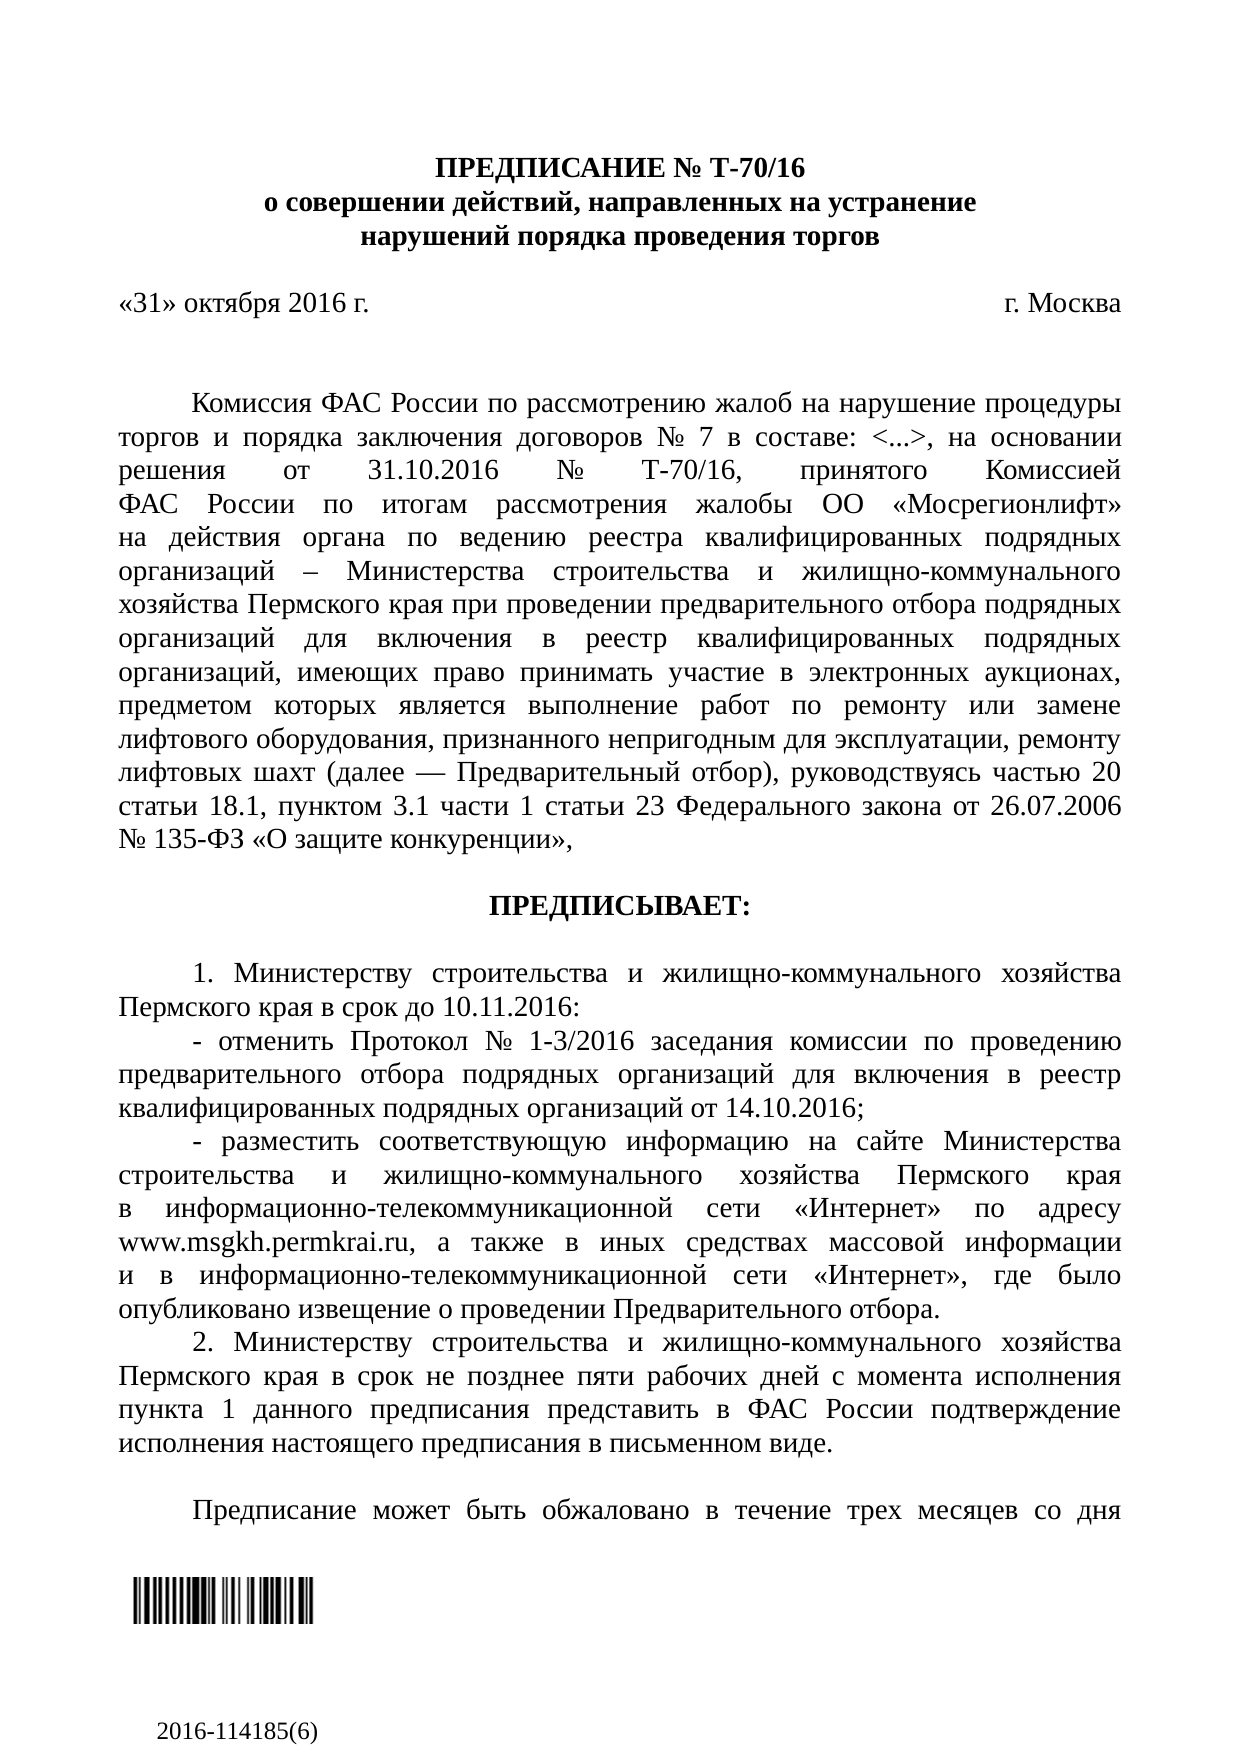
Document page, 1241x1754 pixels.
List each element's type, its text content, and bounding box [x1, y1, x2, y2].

picture [118, 1577, 331, 1624]
text ПРЕДПИСАНИЕ № Т-70/16 [118, 151, 1122, 184]
text 2. Министерству строительства и жилищно-коммунального хозяйства Пермского края в срок не позднее пяти рабочих дней с момента исполнения пункта 1 данного предписания представить в ФАС России подтверждение исполнения настоящего предписания в письменном виде. [118, 1324, 1122, 1459]
text 1. Министерству строительства и жилищно-коммунального хозяйства Пермского края в срок до 10.11.2016: [118, 956, 1122, 1023]
text Предписание может быть обжаловано в течение трех месяцев со дня [118, 1492, 1122, 1526]
text Комиссия ФАС России по рассмотрению жалоб на нарушение процедуры торгов и порядка заключения договоров № 7 в составе: <...>, на основании решения от 31.10.2016 № Т-70/16, принятого Комиссией ФАС России по итогам рассмотрения жалобы ОО «Мосрегионлифт» на действия органа по ведению реестра квалифицированных подрядных организаций – Министерства строительства и жилищно-коммунального хозяйства Пермского края при проведении предварительного отбора подрядных организаций для включения в реестр квалифицированных подрядных организаций, имеющих право принимать участие в электронных аукционах, предметом которых является выполнение работ по ремонту или замене лифтового оборудования, признанного непригодным для эксплуатации, ремонту лифтовых шахт (далее — Предварительный отбор), руководствуясь частью 20 статьи 18.1, пунктом 3.1 части 1 статьи 23 Федерального закона от 26.07.2006 № 135-ФЗ «О защите конкуренции», [118, 385, 1122, 855]
text - разместить соответствующую информацию на сайте Министерства строительства и жилищно-коммунального хозяйства Пермского края в информационно-телекоммуникационной сети «Интернет» по адресу www.msgkh.permkrai.ru, а также в иных средствах массовой информации и в информационно-телекоммуникационной сети «Интернет», где было опубликовано извещение о проведении Предварительного отбора. [118, 1123, 1122, 1324]
text - отменить Протокол № 1-3/2016 заседания комиссии по проведению предварительного отбора подрядных организаций для включения в реестр квалифицированных подрядных организаций от 14.10.2016; [118, 1023, 1122, 1123]
text «31» октября 2016 г. г. Москва [118, 285, 1122, 318]
text ПРЕДПИСЫВАЕТ: [118, 888, 1122, 922]
text о совершении действий, направленных на устранение нарушений порядка проведения торгов [118, 184, 1122, 251]
